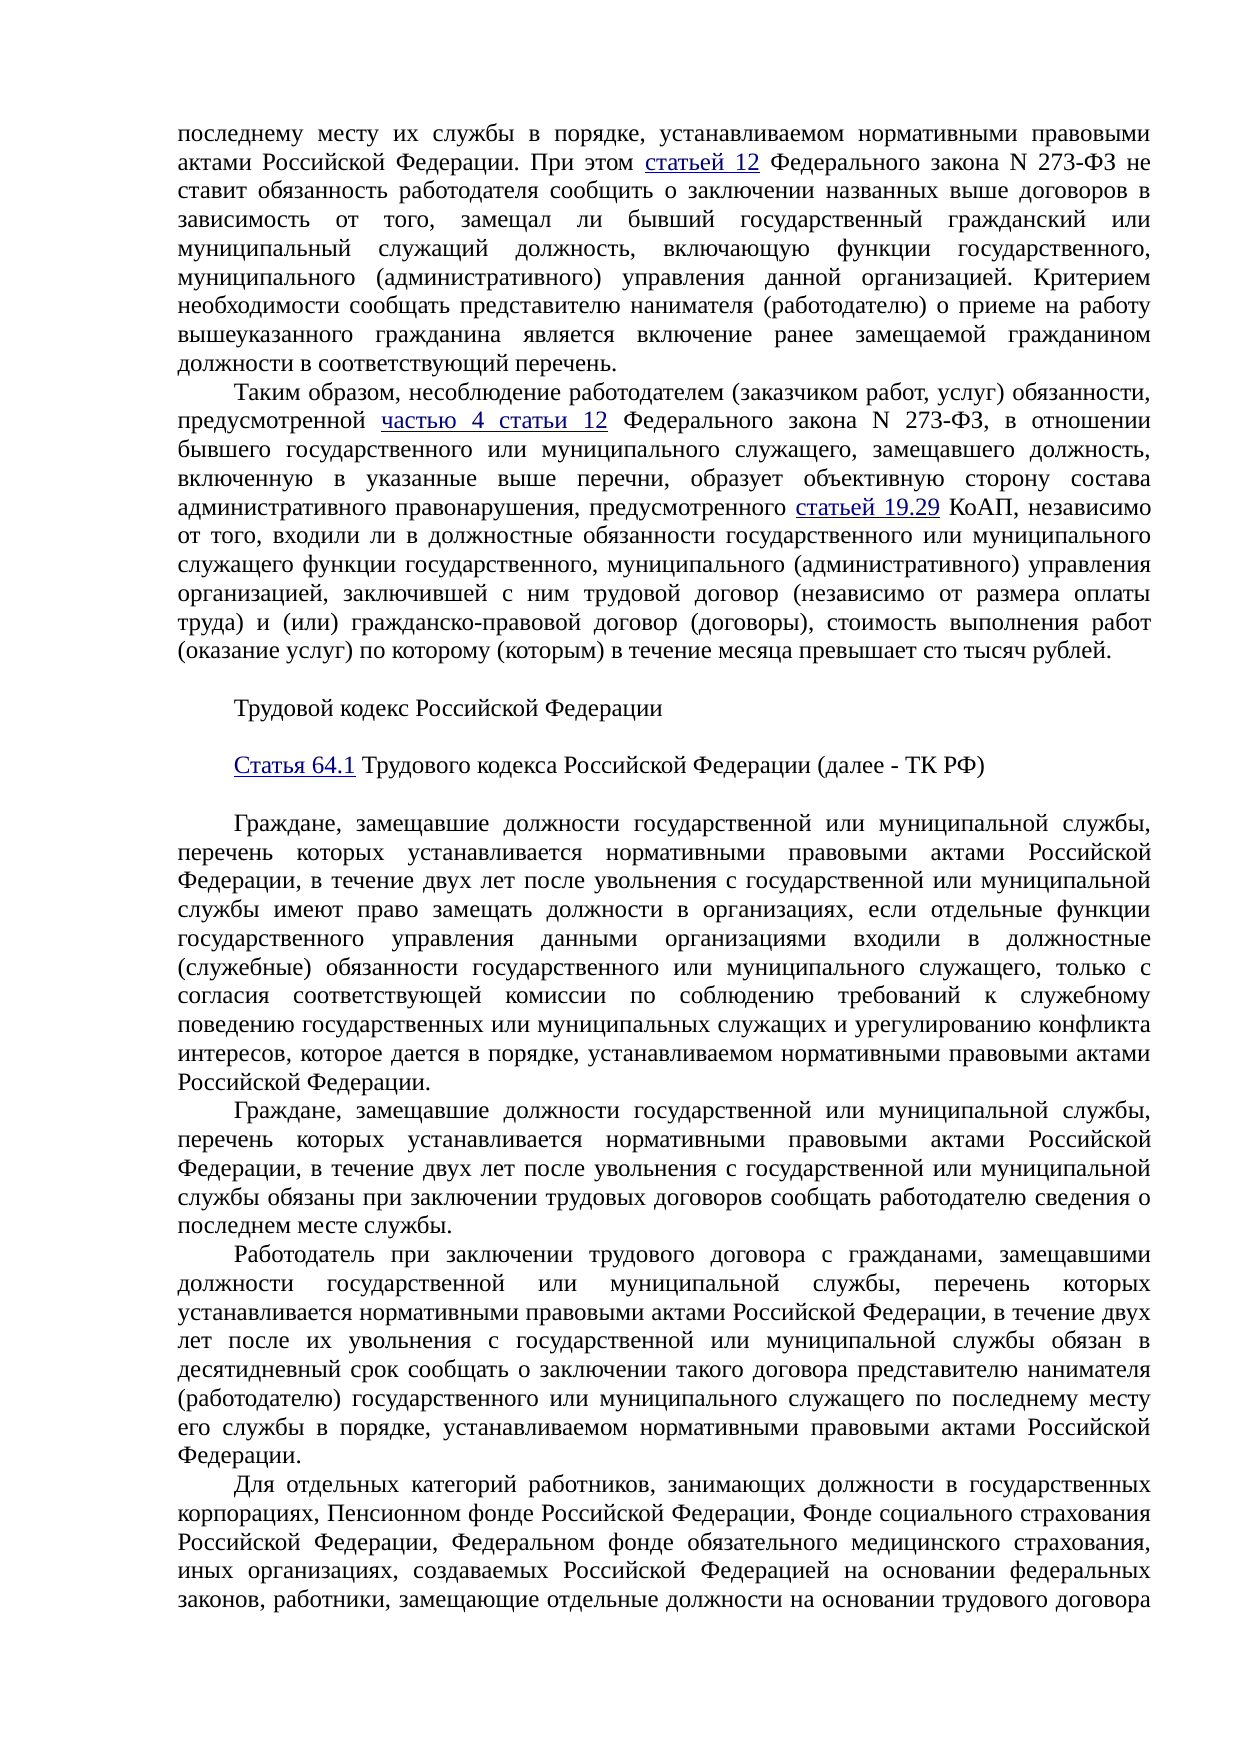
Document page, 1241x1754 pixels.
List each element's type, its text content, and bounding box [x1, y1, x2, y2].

text Граждане, замещавшие должности государственной или муниципальной службы, перечень которых устанавливается нормативными правовыми актами Российской Федерации, в течение двух лет после увольнения с государственной или муниципальной службы имеют право замещать должности в организациях, если отдельные функции государственного управления данными организациями входили в должностные (служебные) обязанности государственного или муниципального служащего, только с согласия соответствующей комиссии по соблюдению требований к служебному поведению государственных или муниципальных служащих и урегулированию конфликта интересов, которое дается в порядке, устанавливаемом нормативными правовыми актами Российской Федерации. [177, 808, 1152, 1096]
text Работодатель при заключении трудового договора с гражданами, замещавшими должности государственной или муниципальной службы, перечень которых устанавливается нормативными правовыми актами Российской Федерации, в течение двух лет после их увольнения с государственной или муниципальной службы обязан в десятидневный срок сообщать о заключении такого договора представителю нанимателя (работодателю) государственного или муниципального служащего по последнему месту его службы в порядке, устанавливаемом нормативными правовыми актами Российской Федерации. [177, 1239, 1152, 1469]
text последнему месту их службы в порядке, устанавливаемом нормативными правовыми актами Российской Федерации. При этом статьей 12 Федерального закона N 273-ФЗ не ставит обязанность работодателя сообщить о заключении названных выше договоров в зависимость от того, замещал ли бывший государственный гражданский или муниципальный служащий должность, включающую функции государственного, муниципального (административного) управления данной организацией. Критерием необходимости сообщать представителю нанимателя (работодателю) о приеме на работу вышеуказанного гражданина является включение ранее замещаемой гражданином должности в соответствующий перечень. [177, 118, 1152, 377]
text Таким образом, несоблюдение работодателем (заказчиком работ, услуг) обязанности, предусмотренной частью 4 статьи 12 Федерального закона N 273-ФЗ, в отношении бывшего государственного или муниципального служащего, замещавшего должность, включенную в указанные выше перечни, образует объективную сторону состава административного правонарушения, предусмотренного статьей 19.29 КоАП, независимо от того, входили ли в должностные обязанности государственного или муниципального служащего функции государственного, муниципального (административного) управления организацией, заключившей с ним трудовой договор (независимо от размера оплаты труда) и (или) гражданско-правовой договор (договоры), стоимость выполнения работ (оказание услуг) по которому (которым) в течение месяца превышает сто тысяч рублей. [177, 377, 1152, 664]
text Граждане, замещавшие должности государственной или муниципальной службы, перечень которых устанавливается нормативными правовыми актами Российской Федерации, в течение двух лет после увольнения с государственной или муниципальной службы обязаны при заключении трудовых договоров сообщать работодателю сведения о последнем месте службы. [177, 1096, 1152, 1239]
subtitle Трудовой кодекс Российской Федерации [177, 693, 1152, 722]
text Для отдельных категорий работников, занимающих должности в государственных корпорациях, Пенсионном фонде Российской Федерации, Фонде социального страхования Российской Федерации, Федеральном фонде обязательного медицинского страхования, иных организациях, создаваемых Российской Федерацией на основании федеральных законов, работники, замещающие отдельные должности на основании трудового договора [177, 1469, 1152, 1613]
subtitle Статья 64.1 Трудового кодекса Российской Федерации (далее - ТК РФ) [177, 751, 1152, 779]
